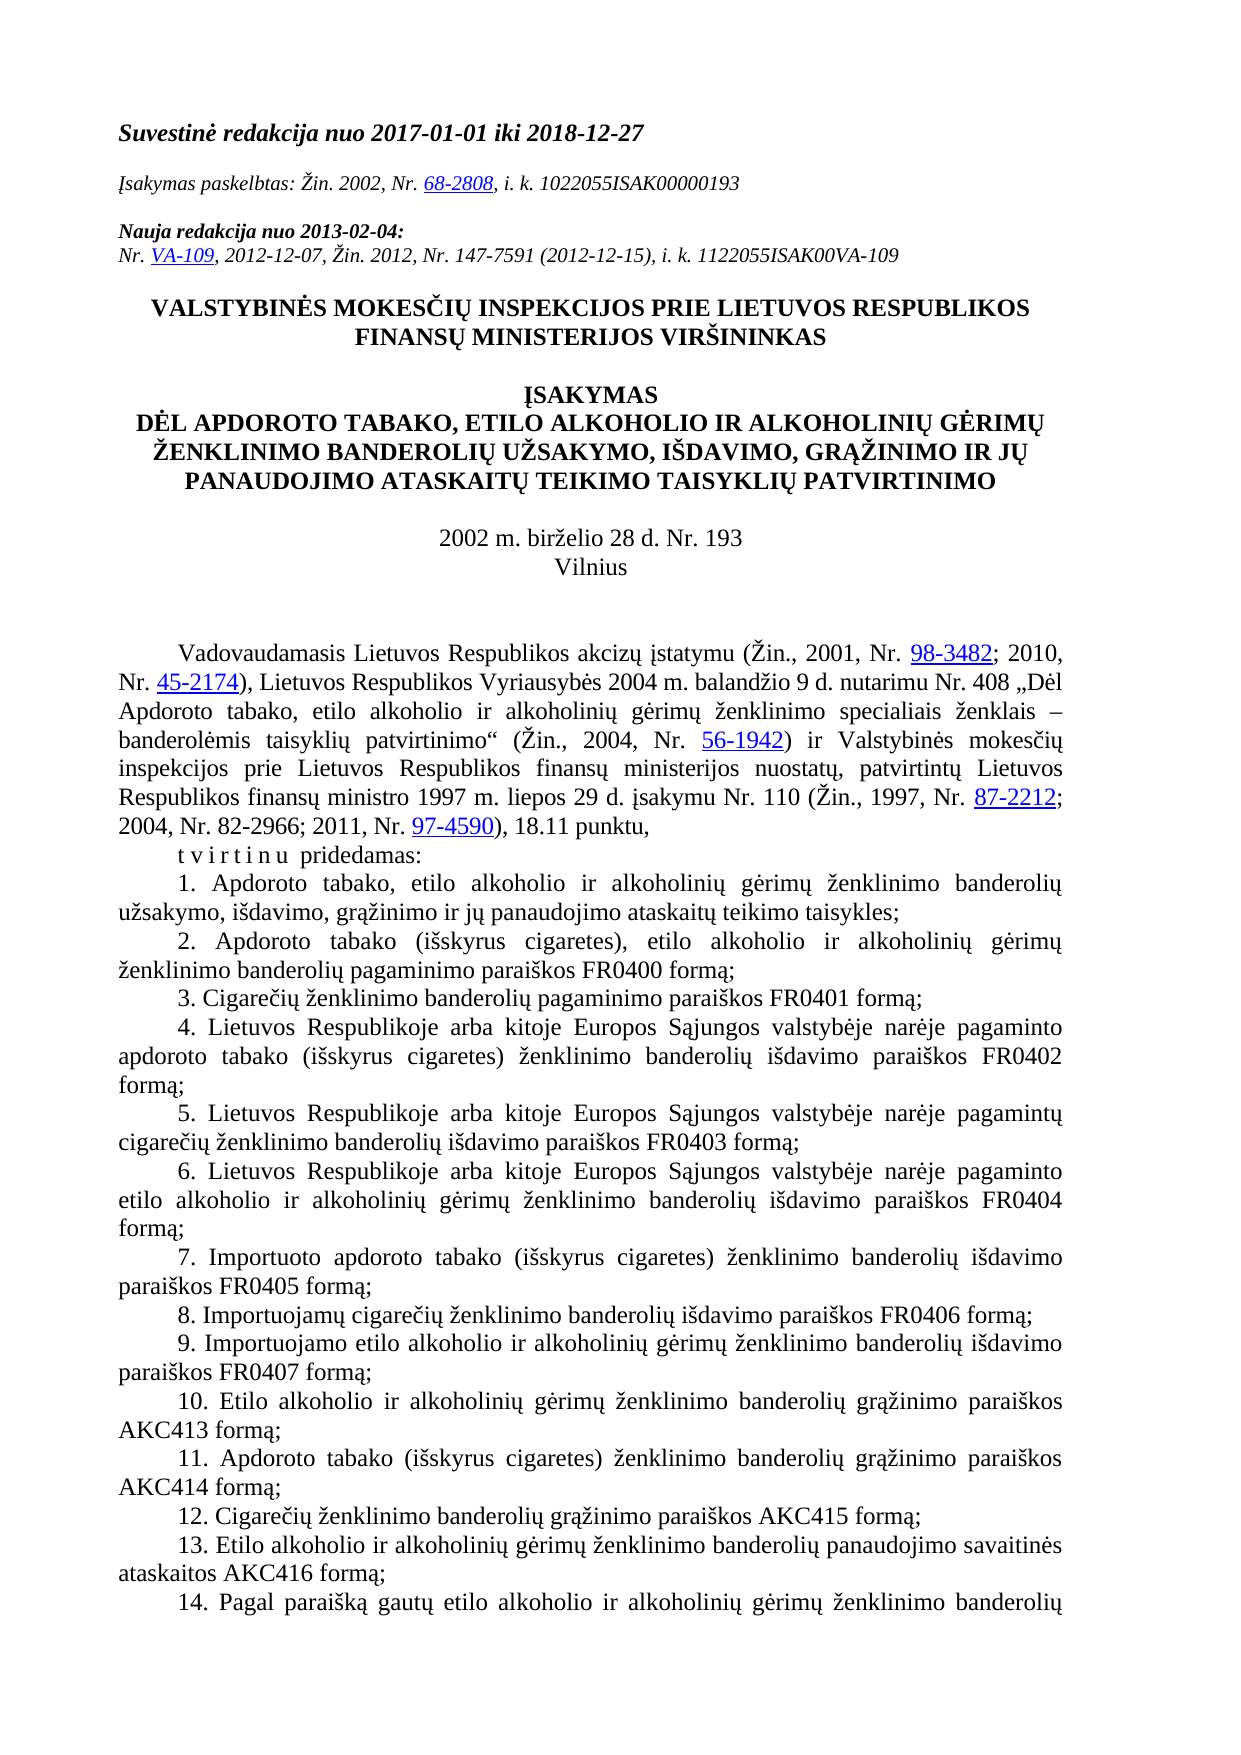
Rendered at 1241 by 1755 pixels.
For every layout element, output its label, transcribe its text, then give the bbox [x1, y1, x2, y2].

text 9. Importuojamo etilo alkoholio ir alkoholinių gėrimų ženklinimo banderolių išdavimo paraiškos FR0407 formą; [118, 1328, 1063, 1386]
text 5. Lietuvos Respublikoje arba kitoje Europos Sąjungos valstybėje narėje pagamintų cigarečių ženklinimo banderolių išdavimo paraiškos FR0403 formą; [118, 1098, 1063, 1156]
text Nr. VA-109, 2012-12-07, Žin. 2012, Nr. 147-7591 (2012-12-15), i. k. 1122055ISAK00VA-109 [118, 243, 1063, 267]
text 4. Lietuvos Respublikoje arba kitoje Europos Sąjungos valstybėje narėje pagaminto apdoroto tabako (išskyrus cigaretes) ženklinimo banderolių išdavimo paraiškos FR0402 formą; [118, 1012, 1063, 1098]
text Suvestinė redakcija nuo 2017-01-01 iki 2018-12-27 [118, 118, 1063, 147]
text 14. Pagal paraišką gautų etilo alkoholio ir alkoholinių gėrimų ženklinimo banderolių [118, 1587, 1063, 1616]
text 1. Apdoroto tabako, etilo alkoholio ir alkoholinių gėrimų ženklinimo banderolių užsakymo, išdavimo, grąžinimo ir jų panaudojimo ataskaitų teikimo taisykles; [118, 868, 1063, 926]
text 10. Etilo alkoholio ir alkoholinių gėrimų ženklinimo banderolių grąžinimo paraiškos AKC413 formą; [118, 1386, 1063, 1443]
text Vilnius [118, 552, 1063, 581]
text 8. Importuojamų cigarečių ženklinimo banderolių išdavimo paraiškos FR0406 formą; [118, 1300, 1063, 1328]
text 2002 m. birželio 28 d. Nr. 193 [118, 523, 1063, 552]
text t virtinu pridedamas: [118, 840, 1063, 868]
text Vadovaudamasis Lietuvos Respublikos akcizų įstatymu (Žin., 2001, Nr. 98-3482; 2010, Nr. 45-2174), Lietuvos Respublikos Vyriausybės 2004 m. balandžio 9 d. nutarimu Nr. 408 „Dėl apdoroto tabako, etilo alkoholio ir alkoholinių gėrimų ženklinimo specialiais ženklais – banderolėmis taisyklių patvirtinimo“ (Žin., 2004, Nr. 56-1942) ir Valstybinės mokesčių inspekcijos prie Lietuvos Respublikos finansų ministerijos nuostatų, patvirtintų Lietuvos Respublikos finansų ministro 1997 m. liepos 29 d. įsakymu Nr. 110 (Žin., 1997, Nr. 87-2212; 2004, Nr. 82-2966; 2011, Nr. 97-4590), 18.11 punktu, [118, 638, 1063, 840]
text Nauja redakcija nuo 2013-02-04: [118, 219, 1063, 243]
text 2. Apdoroto tabako (išskyrus cigaretes), etilo alkoholio ir alkoholinių gėrimų ženklinimo banderolių pagaminimo paraiškos FR0400 formą; [118, 926, 1063, 983]
text ĮSAKYMAS [118, 380, 1063, 408]
text DĖL APDOROTO TABAKO, ETILO ALKOHOLIO IR ALKOHOLINIŲ GĖRIMŲ ŽENKLINIMO BANDEROLIŲ UŽSAKYMO, IŠDAVIMO, GRĄŽINIMO IR JŲ PANAUDOJIMO ATASKAITŲ TEIKIMO TAISYKLIŲ PATVIRTINIMO [118, 408, 1063, 495]
text VALSTYBINĖS MOKESČIŲ INSPEKCIJOS PRIE LIETUVOS RESPUBLIKOS FINANSŲ MINISTERIJOS VIRŠININKAS [118, 293, 1063, 351]
text 13. Etilo alkoholio ir alkoholinių gėrimų ženklinimo banderolių panaudojimo savaitinės ataskaitos AKC416 formą; [118, 1530, 1063, 1587]
text 3. Cigarečių ženklinimo banderolių pagaminimo paraiškos FR0401 formą; [118, 983, 1063, 1012]
text 11. Apdoroto tabako (išskyrus cigaretes) ženklinimo banderolių grąžinimo paraiškos AKC414 formą; [118, 1443, 1063, 1501]
text 6. Lietuvos Respublikoje arba kitoje Europos Sąjungos valstybėje narėje pagaminto etilo alkoholio ir alkoholinių gėrimų ženklinimo banderolių išdavimo paraiškos FR0404 formą; [118, 1156, 1063, 1242]
text Įsakymas paskelbtas: Žin. 2002, Nr. 68-2808, i. k. 1022055ISAK00000193 [118, 171, 1063, 195]
text 7. Importuoto apdoroto tabako (išskyrus cigaretes) ženklinimo banderolių išdavimo paraiškos FR0405 formą; [118, 1242, 1063, 1300]
text 12. Cigarečių ženklinimo banderolių grąžinimo paraiškos AKC415 formą; [118, 1501, 1063, 1530]
